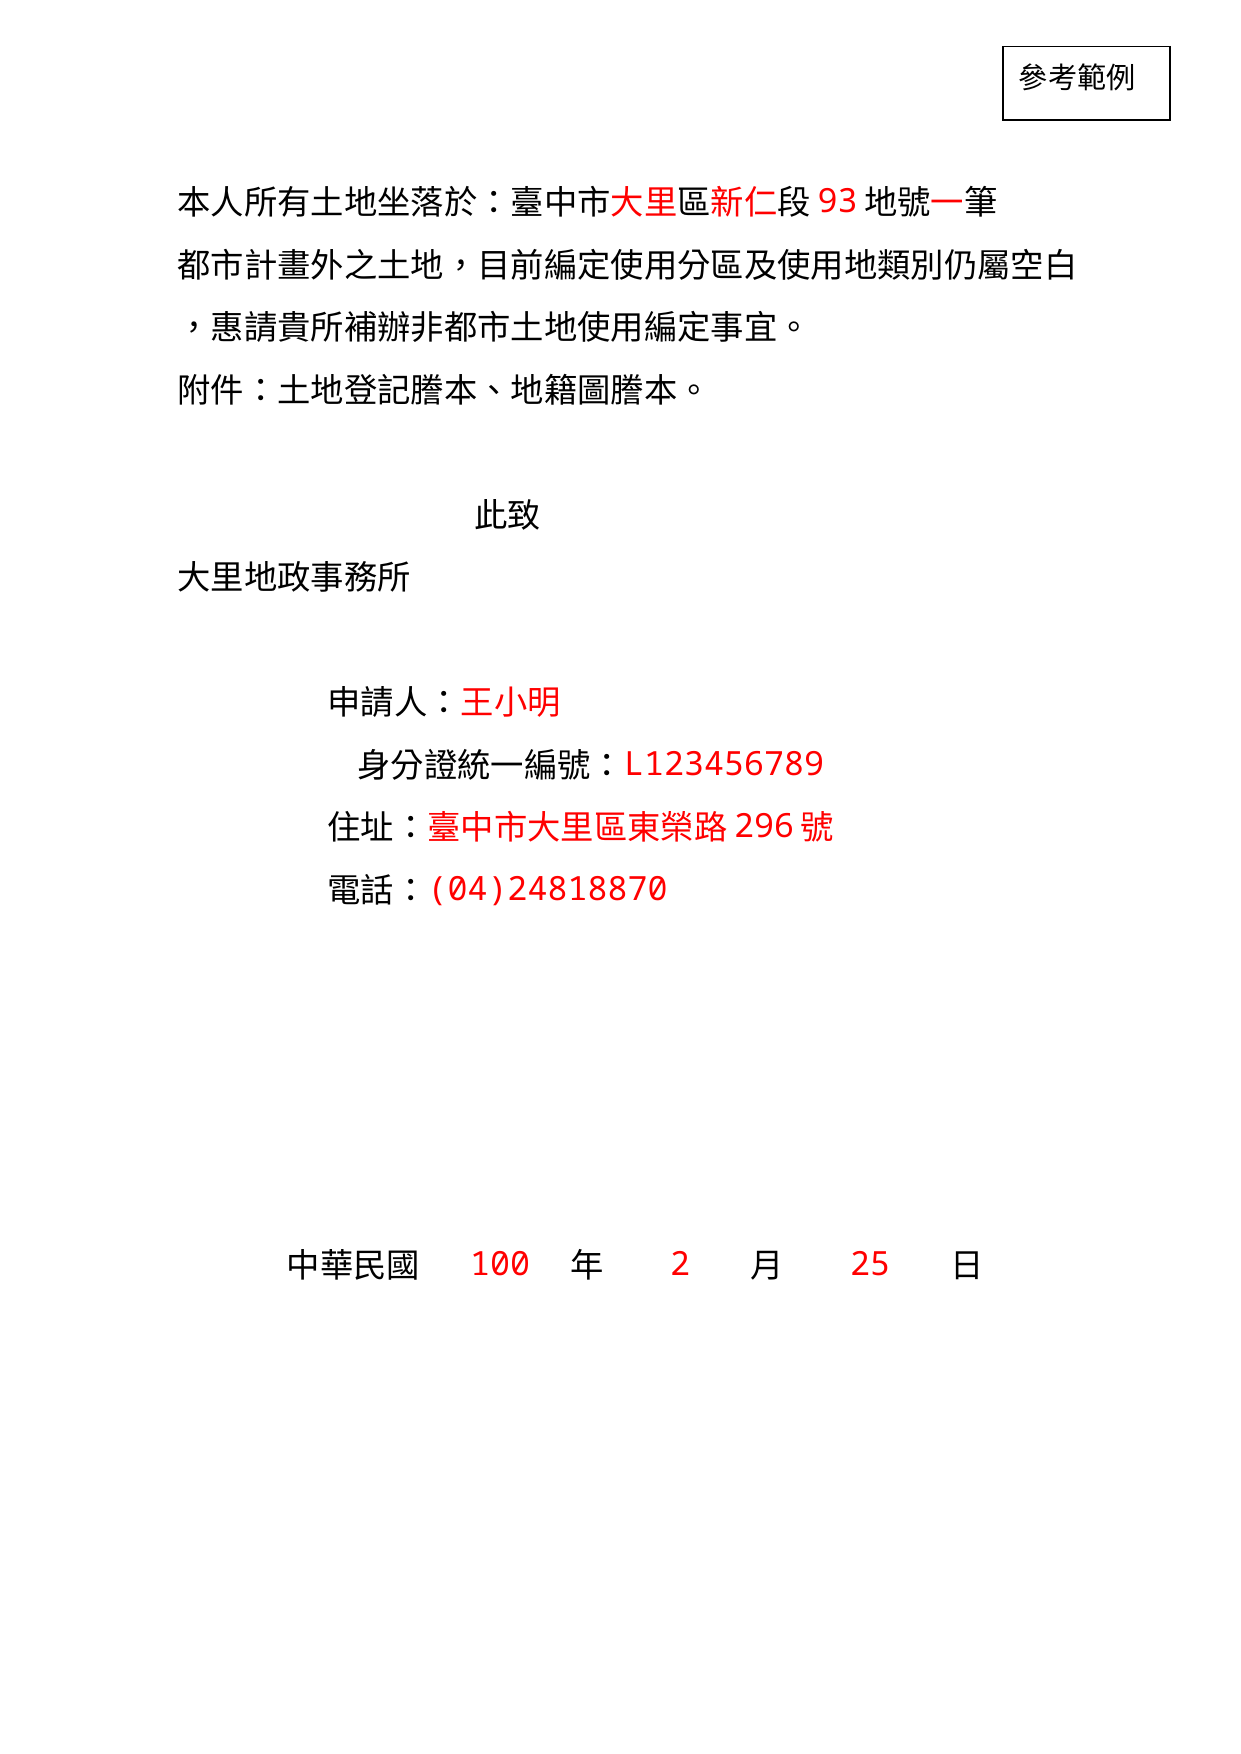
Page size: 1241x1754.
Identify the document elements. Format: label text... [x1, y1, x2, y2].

text ，惠請貴所補辦非都市土地使用編定事宜。 [177, 283, 1092, 346]
text 身分證統一編號：L123456789 [177, 721, 1092, 783]
text 電話：(04)24818870 [177, 846, 1092, 908]
text [1004, 47, 1169, 119]
text 此致 [294, 471, 1092, 533]
text 都市計畫外之土地，目前編定使用分區及使用地類別仍屬空白 [177, 221, 1092, 283]
text 住址：臺中市大里區東榮路296號 [177, 783, 1092, 846]
text 中華民國 100 年 2 月 25 日 [177, 1221, 1092, 1283]
text 參考範例 [1019, 55, 1154, 97]
text 大里地政事務所 [177, 533, 1092, 596]
text 本人所有土地坐落於：臺中市大里區新仁段93地號一筆 [177, 158, 1092, 221]
text 附件：土地登記謄本、地籍圖謄本。 [177, 346, 1092, 408]
text 申請人：王小明 [177, 658, 1092, 721]
